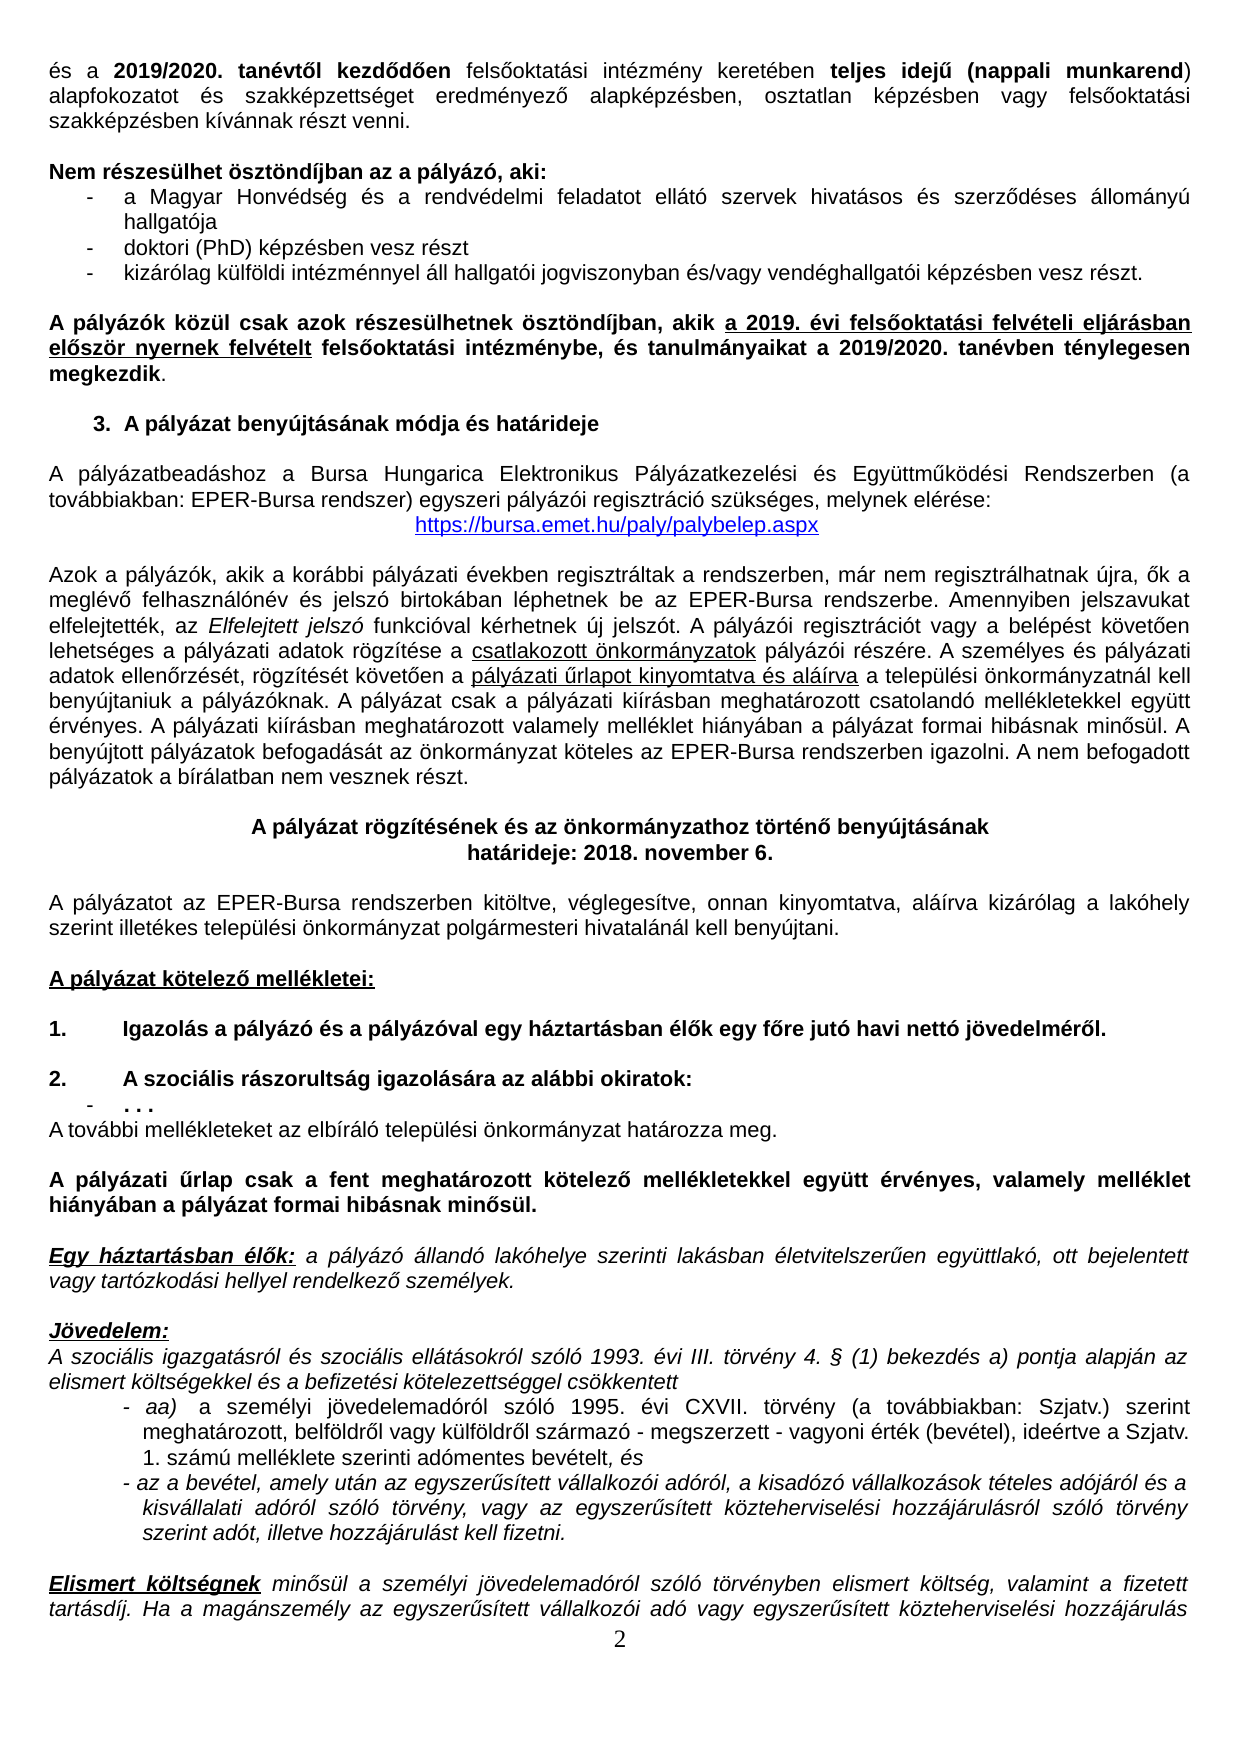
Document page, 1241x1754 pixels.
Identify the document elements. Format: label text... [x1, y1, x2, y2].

list A pályázat benyújtásának módja és határideje [93, 411, 1191, 436]
text A pályázatbeadáshoz a Bursa Hungarica Elektronikus Pályázatkezelési és Együttműködési Rendszerben (a továbbiakban: EPER-Bursa rendszer) egyszeri pályázói regisztráció szükséges, melynek elérése: [48, 461, 1191, 512]
list a Magyar Honvédség és a rendvédelmi feladatot ellátó szervek hivatásos és szerződéses állományú hallgatója [86, 184, 1191, 234]
text 1. Igazolás a pályázó és a pályázóval egy háztartásban élők egy főre jutó havi nettó jövedelméről. [48, 1016, 1191, 1041]
text Nem részesülhet ösztöndíjban az a pályázó, aki: [48, 159, 1191, 184]
text Jövedelem: [48, 1318, 1191, 1344]
text https://bursa.emet.hu/paly/palybelep.aspx [48, 512, 1191, 537]
list doktori (PhD) képzésben vesz részt [86, 234, 1191, 260]
text A pályázatot az EPER-Bursa rendszerben kitöltve, véglegesítve, onnan kinyomtatva, aláírva kizárólag a lakóhely szerint illetékes települési önkormányzat polgármesteri hivatalánál kell benyújtani. [48, 890, 1191, 940]
text Elismert költségnek minősül a személyi jövedelemadóról szóló törvényben elismert költség, valamint a fizetett tartásdíj. Ha a magánszemély az egyszerűsített vállalkozói adó vagy egyszerűsített közteherviselési hozzájárulás [48, 1571, 1191, 1621]
text A pályázati űrlap csak a fent meghatározott kötelező mellékletekkel együtt érvényes, valamely melléklet hiányában a pályázat formai hibásnak minősül. [48, 1167, 1191, 1218]
text A szociális igazgatásról és szociális ellátásokról szóló 1993. évi III. törvény 4. § (1) bekezdés a) pontja alapján az elismert költségekkel és a befizetési kötelezettséggel csökkentett [48, 1344, 1191, 1394]
list kizárólag külföldi intézménnyel áll hallgatói jogviszonyban és/vagy vendéghallgatói képzésben vesz részt. [86, 260, 1191, 285]
text - aa) a személyi jövedelemadóról szóló 1995. évi CXVII. törvény (a továbbiakban: Szjatv.) szerint meghatározott, belföldről vagy külföldről származó - megszerzett - vagyoni érték (bevétel), ideértve a Szjatv. 1. számú melléklete szerinti adómentes bevételt, és [122, 1394, 1191, 1470]
text és a 2019/2020. tanévtől kezdődően felsőoktatási intézmény keretében teljes idejű (nappali munkarend) alapfokozatot és szakképzettséget eredményező alapképzésben, osztatlan képzésben vagy felsőoktatási szakképzésben kívánnak részt venni. [48, 58, 1191, 134]
text A pályázat kötelező mellékletei: [48, 966, 1191, 991]
text A pályázók közül csak azok részesülhetnek ösztöndíjban, akik a 2019. évi felsőoktatási felvételi eljárásban először nyernek felvételt felsőoktatási intézménybe, és tanulmányaikat a 2019/2020. tanévben ténylegesen megkezdik. [48, 310, 1191, 386]
text A pályázat rögzítésének és az önkormányzathoz történő benyújtásának [48, 814, 1191, 839]
list . . . [86, 1092, 1191, 1117]
text határideje: 2018. november 6. [48, 839, 1191, 865]
text - az a bevétel, amely után az egyszerűsített vállalkozói adóról, a kisadózó vállalkozások tételes adójáról és a kisvállalati adóról szóló törvény, vagy az egyszerűsített közteherviselési hozzájárulásról szóló törvény szerint adót, illetve hozzájárulást kell fizetni. [122, 1470, 1191, 1545]
text Egy háztartásban élők: a pályázó állandó lakóhelye szerinti lakásban életvitelszerűen együttlakó, ott bejelentett vagy tartózkodási hellyel rendelkező személyek. [48, 1243, 1191, 1293]
text A további mellékleteket az elbíráló települési önkormányzat határozza meg. [48, 1117, 1191, 1142]
text Azok a pályázók, akik a korábbi pályázati években regisztráltak a rendszerben, már nem regisztrálhatnak újra, ők a meglévő felhasználónév és jelszó birtokában léphetnek be az EPER-Bursa rendszerbe. Amennyiben jelszavukat elfelejtették, az Elfelejtett jelszó funkcióval kérhetnek új jelszót. A pályázói regisztrációt vagy a belépést követően lehetséges a pályázati adatok rögzítése a csatlakozott önkormányzatok pályázói részére. A személyes és pályázati adatok ellenőrzését, rögzítését követően a pályázati űrlapot kinyomtatva és aláírva a települési önkormányzatnál kell benyújtaniuk a pályázóknak. A pályázat csak a pályázati kiírásban meghatározott csatolandó mellékletekkel együtt érvényes. A pályázati kiírásban meghatározott valamely melléklet hiányában a pályázat formai hibásnak minősül. A benyújtott pályázatok befogadását az önkormányzat köteles az EPER-Bursa rendszerben igazolni. A nem befogadott pályázatok a bírálatban nem vesznek részt. [48, 562, 1191, 789]
text 2. A szociális rászorultság igazolására az alábbi okiratok: [48, 1066, 1191, 1092]
